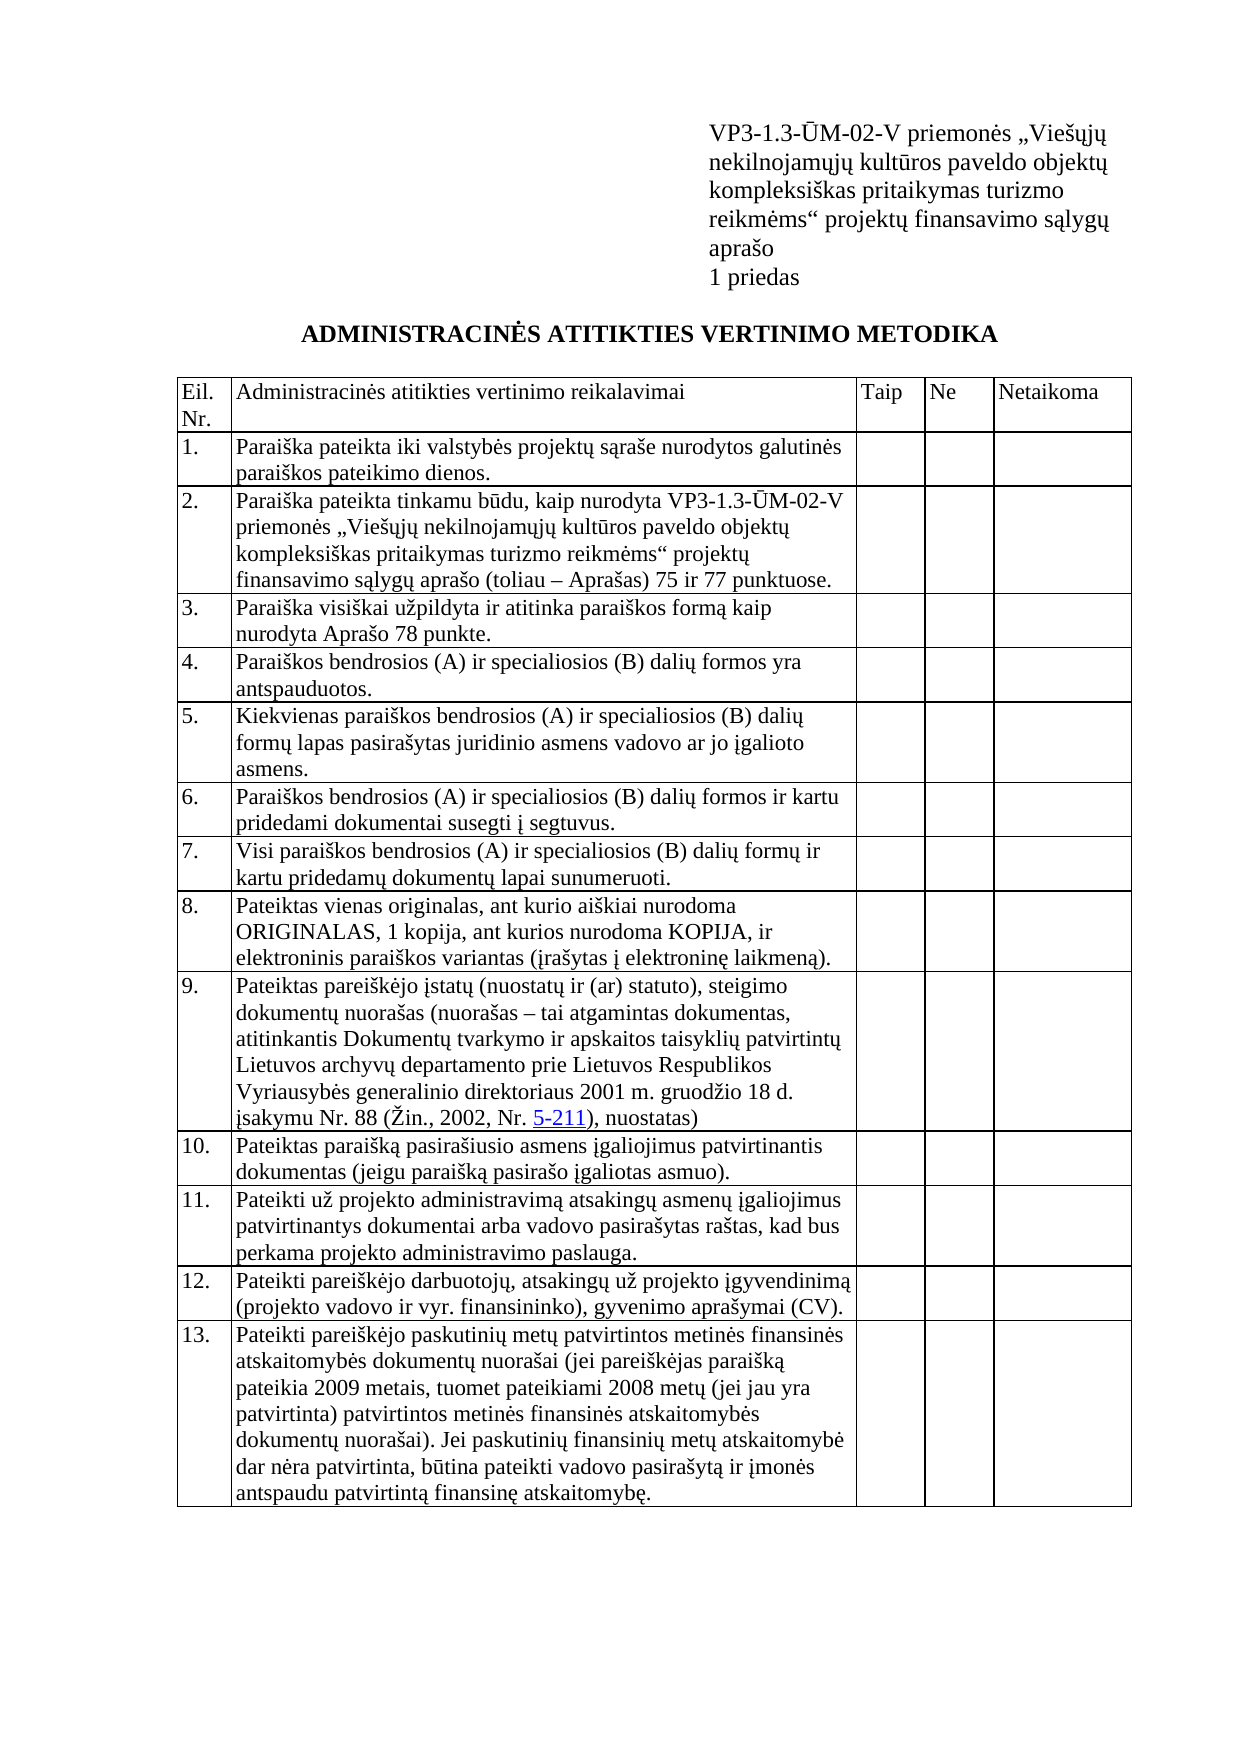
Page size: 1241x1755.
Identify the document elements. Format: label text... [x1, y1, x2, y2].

table_cell Paraiškos bendrosios (A) ir specialiosios (B) dalių formos ir kartu pridedami dokumentai susegti į segtuvus. [232, 783, 856, 836]
table_cell Pateikti pareiškėjo darbuotojų, atsakingų už projekto įgyvendinimą (projekto vadovo ir vyr. finansininko), gyvenimo aprašymai (CV). [232, 1267, 856, 1319]
table_cell 7. [178, 837, 231, 890]
table_cell [857, 433, 924, 485]
text ADMINISTRACINĖS ATITIKTIES VERTINIMO METODIKA [177, 319, 1122, 348]
table_cell 12. [178, 1267, 231, 1319]
table_cell [857, 487, 924, 592]
text nekilnojamųjų kultūros paveldo objektų [177, 147, 1122, 176]
table_cell [926, 837, 993, 890]
table_cell 3. [178, 594, 231, 647]
table_cell [857, 703, 924, 782]
table_cell 5. [178, 703, 231, 782]
text 1 priedas [177, 262, 1122, 291]
text kompleksiškas pritaikymas turizmo [177, 176, 1122, 204]
table_cell [857, 1267, 924, 1319]
table_cell [857, 1186, 924, 1265]
table_cell Paraiškos bendrosios (A) ir specialiosios (B) dalių formos yra antspauduotos. [232, 648, 856, 701]
table_cell [995, 1321, 1131, 1506]
table_cell [995, 648, 1131, 701]
table_cell 6. [178, 783, 231, 836]
table_cell 2. [178, 487, 231, 592]
table_cell [926, 648, 993, 701]
table_cell [857, 892, 924, 971]
table_cell [995, 703, 1131, 782]
table_cell 1. [178, 433, 231, 485]
table_cell [926, 594, 993, 647]
table_cell [995, 892, 1131, 971]
table_cell [995, 1267, 1131, 1319]
table_cell 8. [178, 892, 231, 971]
text VP3-1.3-ŪM-02-V priemonės „Viešųjų [709, 118, 1122, 147]
table_cell [926, 972, 993, 1130]
table_cell [995, 783, 1131, 836]
table_cell [926, 1132, 993, 1185]
table_cell Visi paraiškos bendrosios (A) ir specialiosios (B) dalių formų ir kartu pridedamų dokumentų lapai sunumeruoti. [232, 837, 856, 890]
table_cell [926, 1267, 993, 1319]
table_cell [857, 1132, 924, 1185]
table_cell Pateiktas vienas originalas, ant kurio aiškiai nurodoma ORIGINALAS, 1 kopija, ant kurios nurodoma KOPIJA, ir elektroninis paraiškos variantas (įrašytas į elektroninę laikmeną). [232, 892, 856, 971]
table_cell [995, 487, 1131, 592]
table_cell [857, 972, 924, 1130]
table_cell [857, 837, 924, 890]
table_cell [926, 892, 993, 971]
table_cell [926, 487, 993, 592]
table_cell Pateikti už projekto administravimą atsakingų asmenų įgaliojimus patvirtinantys dokumentai arba vadovo pasirašytas raštas, kad bus perkama projekto administravimo paslauga. [232, 1186, 856, 1265]
table_cell [995, 1132, 1131, 1185]
table_cell 9. [178, 972, 231, 1130]
table_cell [995, 837, 1131, 890]
table_header Eil. Nr. [178, 378, 231, 431]
table_cell [926, 1321, 993, 1506]
table_cell [857, 648, 924, 701]
table_cell 13. [178, 1321, 231, 1506]
table_cell [995, 594, 1131, 647]
table_cell Paraiška pateikta tinkamu būdu, kaip nurodyta VP3-1.3-ŪM-02-V priemonės „Viešųjų nekilnojamųjų kultūros paveldo objektų kompleksiškas pritaikymas turizmo reikmėms“ projektų finansavimo sąlygų aprašo (toliau – Aprašas) 75 ir 77 punktuose. [232, 487, 856, 592]
text aprašo [177, 233, 1122, 262]
table_cell [995, 1186, 1131, 1265]
text reikmėms“ projektų finansavimo sąlygų [177, 204, 1122, 233]
table_cell Paraiška visiškai užpildyta ir atitinka paraiškos formą kaip nurodyta Aprašo 78 punkte. [232, 594, 856, 647]
table_cell Pateiktas pareiškėjo įstatų (nuostatų ir (ar) statuto), steigimo dokumentų nuorašas (nuorašas – tai atgamintas dokumentas, atitinkantis Dokumentų tvarkymo ir apskaitos taisyklių patvirtintų Lietuvos archyvų departamento prie Lietuvos Respublikos Vyriausybės generalinio direktoriaus 2001 m. gruodžio 18 d. įsakymu Nr. 88 (Žin., 2002, Nr. 5-211), nuostatas) [232, 972, 856, 1130]
table_cell [926, 433, 993, 485]
table_cell 4. [178, 648, 231, 701]
table_cell [926, 783, 993, 836]
table_cell [857, 1321, 924, 1506]
table_cell Pateikti pareiškėjo paskutinių metų patvirtintos metinės finansinės atskaitomybės dokumentų nuorašai (jei pareiškėjas paraišką pateikia 2009 metais, tuomet pateikiami 2008 metų (jei jau yra patvirtinta) patvirtintos metinės finansinės atskaitomybės dokumentų nuorašai). Jei paskutinių finansinių metų atskaitomybė dar nėra patvirtinta, būtina pateikti vadovo pasirašytą ir įmonės antspaudu patvirtintą finansinę atskaitomybę. [232, 1321, 856, 1506]
table_header Ne [926, 378, 993, 431]
table_cell [926, 1186, 993, 1265]
table_cell [995, 433, 1131, 485]
table_cell [926, 703, 993, 782]
table_cell Pateiktas paraišką pasirašiusio asmens įgaliojimus patvirtinantis dokumentas (jeigu paraišką pasirašo įgaliotas asmuo). [232, 1132, 856, 1185]
table_cell Paraiška pateikta iki valstybės projektų sąraše nurodytos galutinės paraiškos pateikimo dienos. [232, 433, 856, 485]
table_cell [995, 972, 1131, 1130]
table_cell [857, 594, 924, 647]
table_header Netaikoma [995, 378, 1131, 431]
table_cell [857, 783, 924, 836]
table_cell 11. [178, 1186, 231, 1265]
table_cell Kiekvienas paraiškos bendrosios (A) ir specialiosios (B) dalių formų lapas pasirašytas juridinio asmens vadovo ar jo įgalioto asmens. [232, 703, 856, 782]
table_cell 10. [178, 1132, 231, 1185]
table_header Taip [857, 378, 924, 431]
table_header Administracinės atitikties vertinimo reikalavimai [232, 378, 856, 431]
